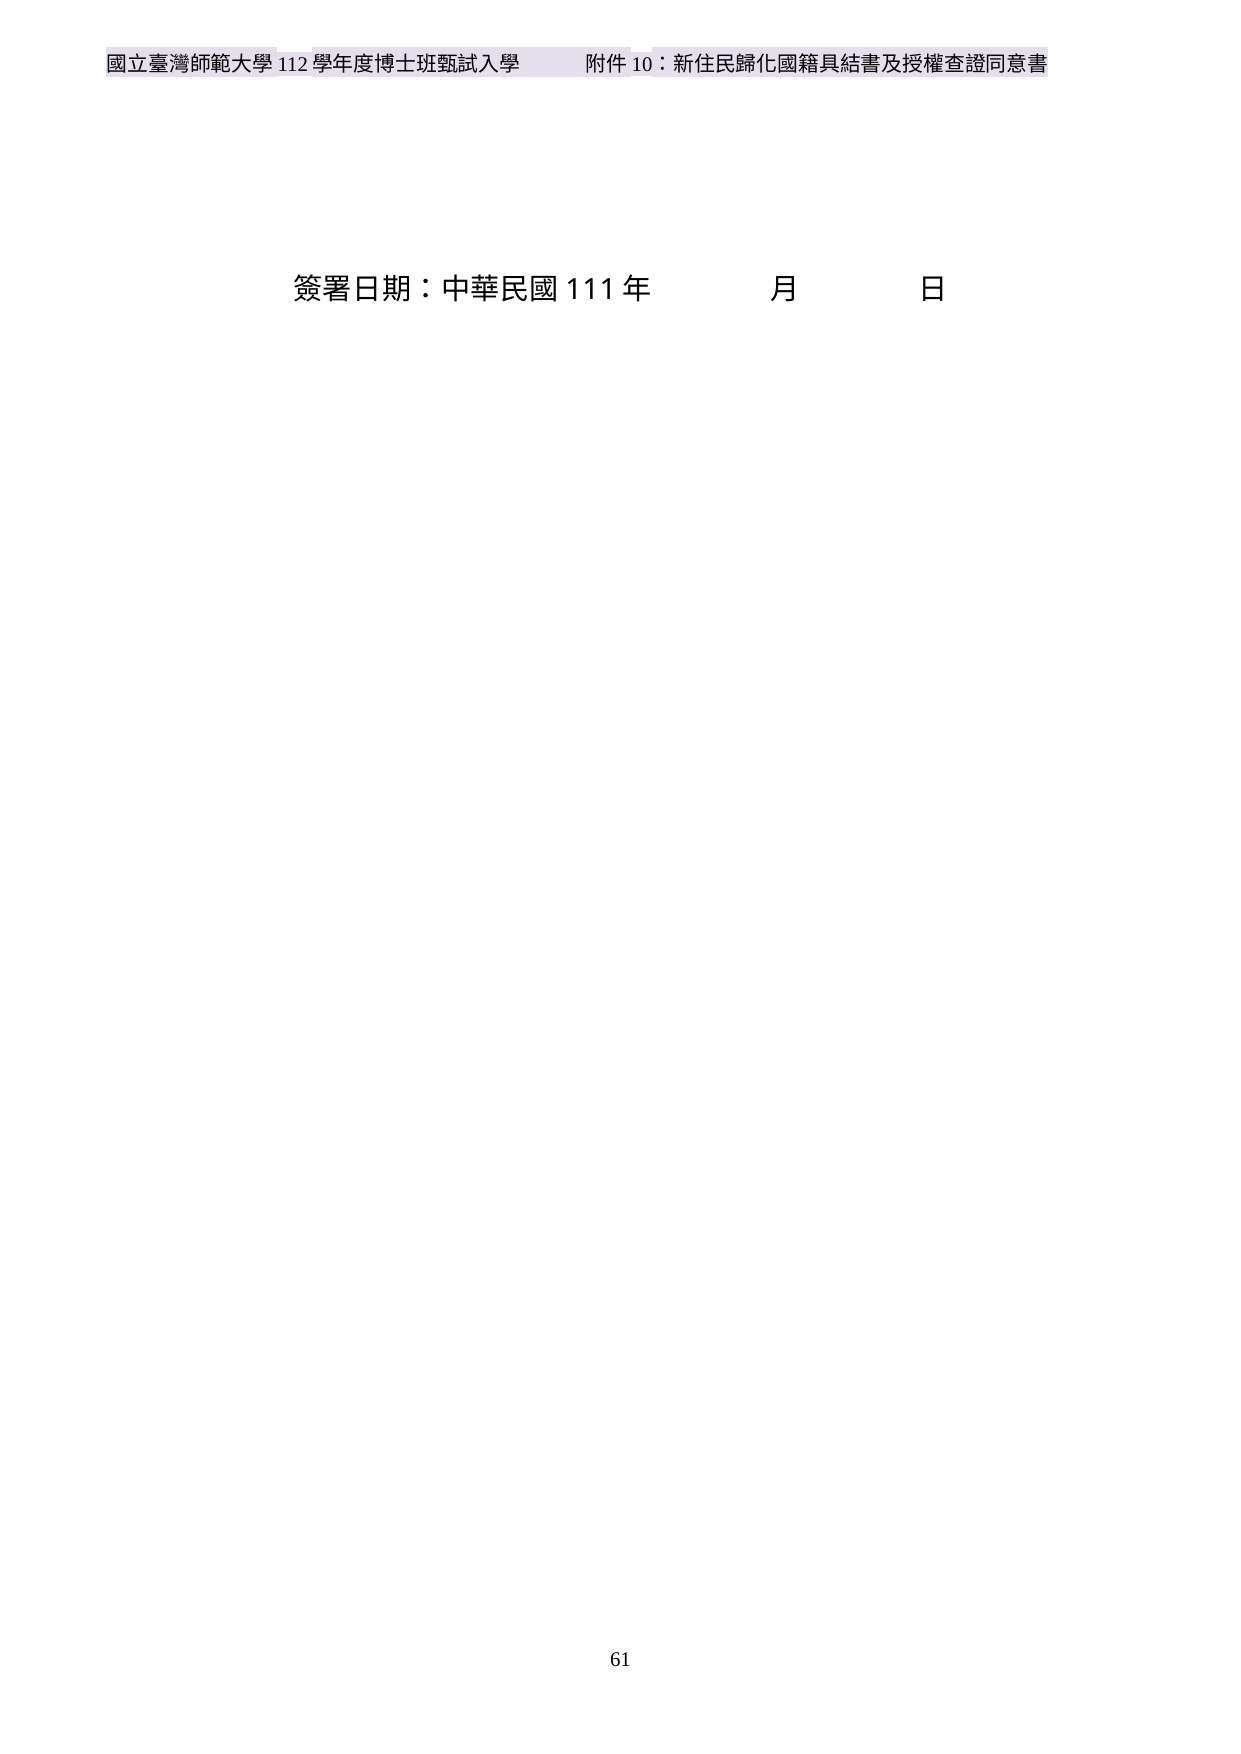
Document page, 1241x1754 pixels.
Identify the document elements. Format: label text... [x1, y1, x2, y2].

text 簽署日期：中華民國111年 月 日 [106, 245, 1134, 308]
